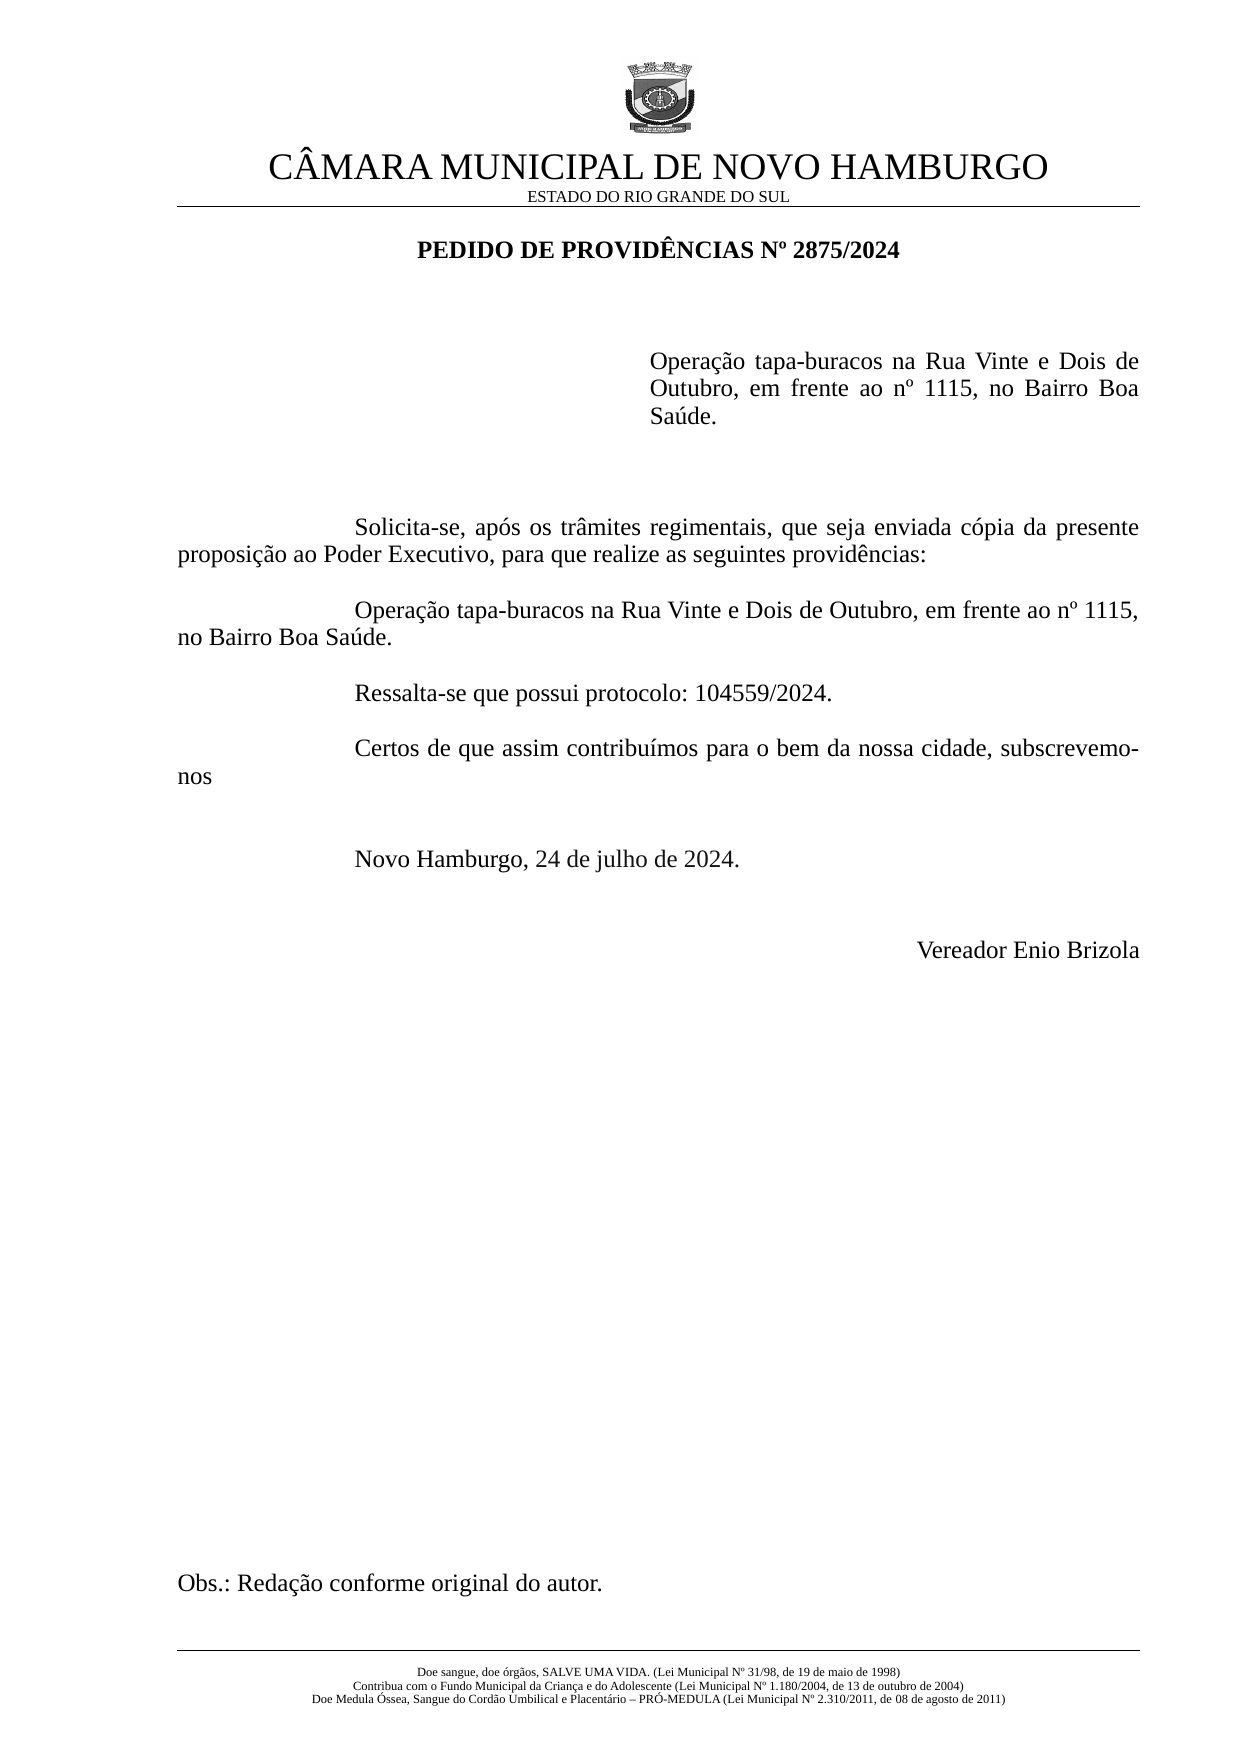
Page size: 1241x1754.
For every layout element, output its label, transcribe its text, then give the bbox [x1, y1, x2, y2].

text Vereador Enio Brizola [177, 936, 1140, 964]
text Obs.: Redação conforme original do autor. [177, 1569, 1140, 1597]
text Operação tapa-buracos na Rua Vinte e Dois de Outubro, em frente ao nº 1115, no Bairro Boa Saúde. [177, 596, 1140, 651]
text Certos de que assim contribuímos para o bem da nossa cidade, subscrevemo-nos [177, 734, 1140, 790]
text PEDIDO DE PROVIDÊNCIAS Nº 2875/2024 [177, 236, 1140, 264]
text Operação tapa-buracos na Rua Vinte e Dois de Outubro, em frente ao nº 1115, no Bairro Boa Saúde. [649, 347, 1140, 430]
text Ressalta-se que possui protocolo: 104559/2024. [177, 679, 1140, 707]
text Solicita-se, após os trâmites regimentais, que seja enviada cópia da presente proposição ao Poder Executivo, para que realize as seguintes providências: [177, 513, 1140, 568]
text Novo Hamburgo, 24 de julho de 2024. [177, 845, 1140, 873]
